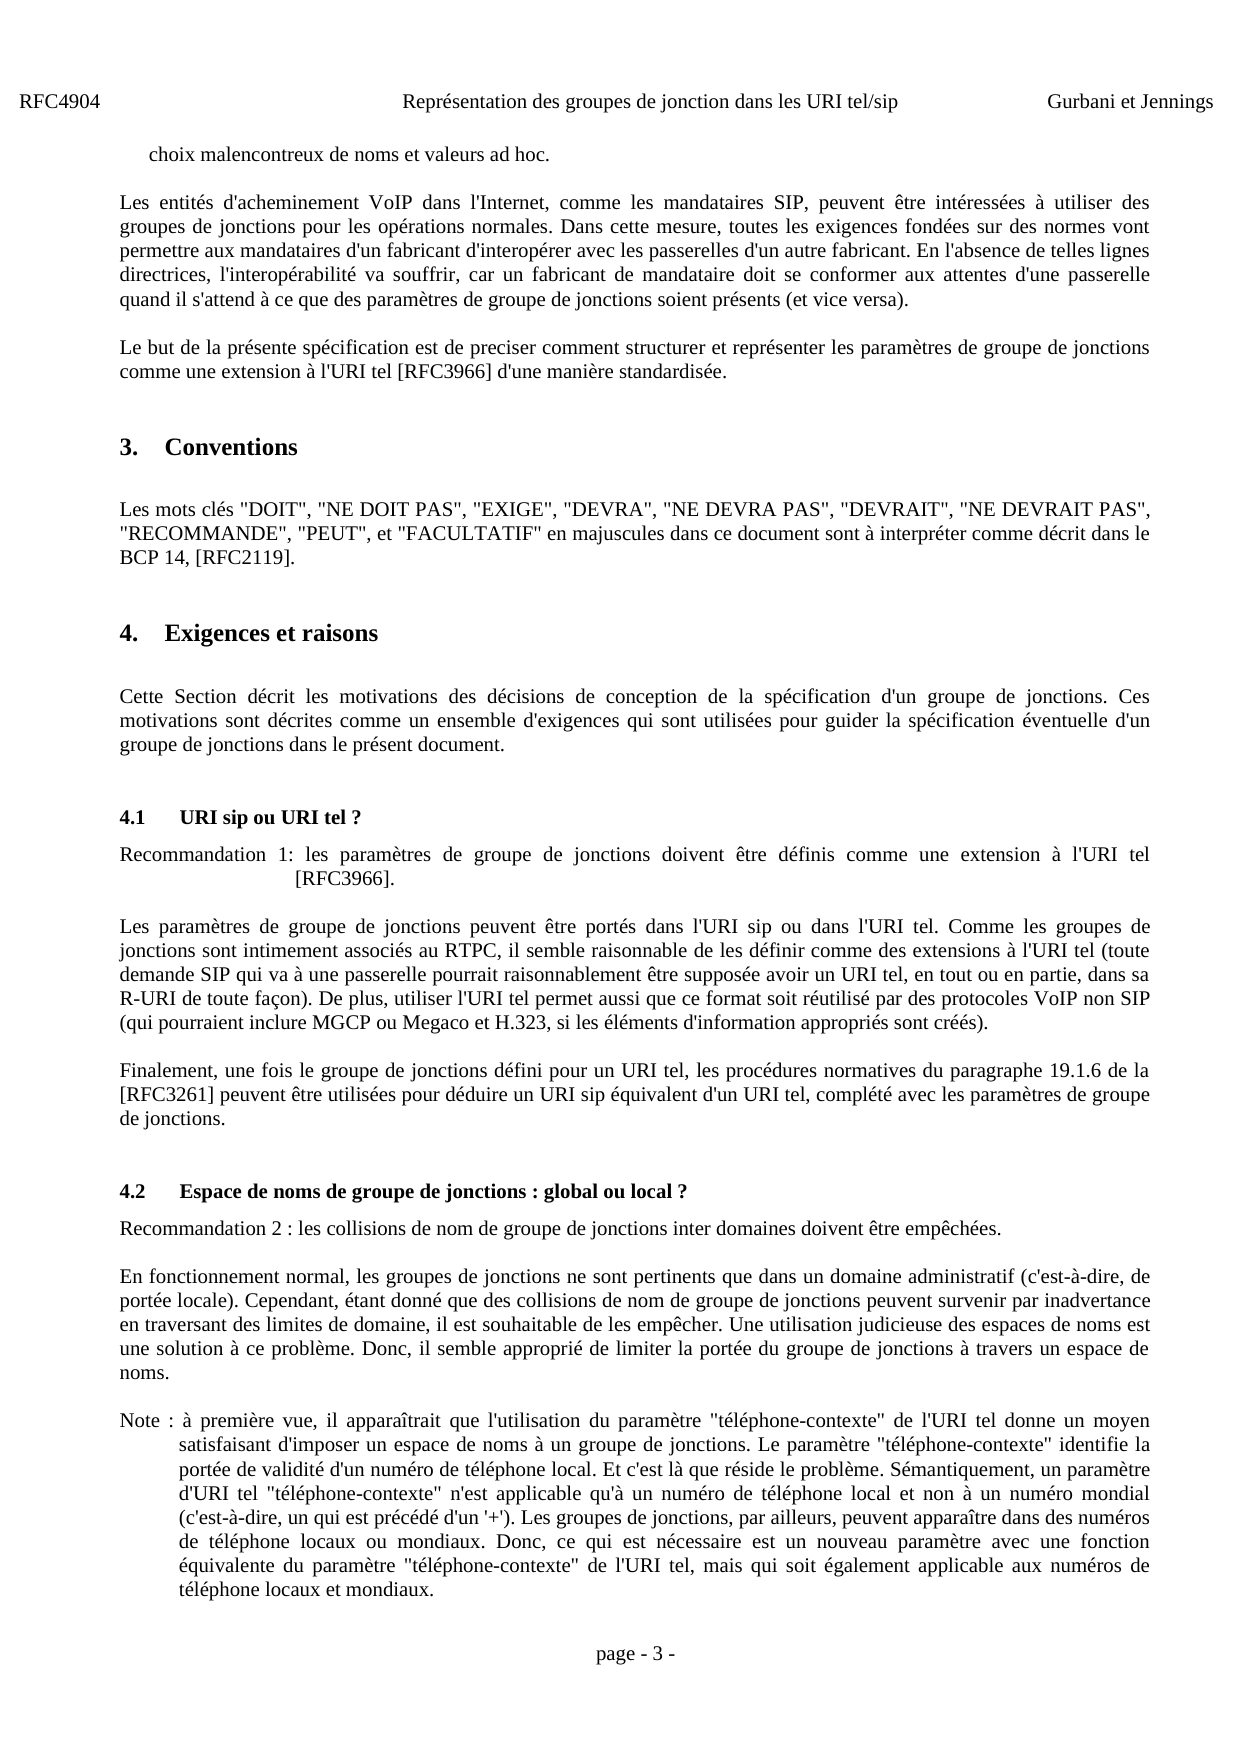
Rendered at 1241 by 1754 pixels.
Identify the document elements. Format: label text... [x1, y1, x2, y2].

text Les entités d'acheminement VoIP dans l'Internet, comme les mandataires SIP, peuvent être intéressées à utiliser des groupes de jonctions pour les opérations normales. Dans cette mesure, toutes les exigences fondées sur des normes vont permettre aux mandataires d'un fabricant d'interopérer avec les passerelles d'un autre fabricant. En l'absence de telles lignes directrices, l'interopérabilité va souffrir, car un fabricant de mandataire doit se conformer aux attentes d'une passerelle quand il s'attend à ce que des paramètres de groupe de jonctions soient présents (et vice versa). [119, 190, 1152, 311]
text En fonctionnement normal, les groupes de jonctions ne sont pertinents que dans un domaine administratif (c'est-à-dire, de portée locale). Cependant, étant donné que des collisions de nom de groupe de jonctions peuvent survenir par inadvertance en traversant des limites de domaine, il est souhaitable de les empêcher. Une utilisation judicieuse des espaces de noms est une solution à ce problème. Donc, il semble approprié de limiter la portée du groupe de jonctions à travers un espace de noms. [119, 1264, 1152, 1384]
text Recommandation 2 : les collisions de nom de groupe de jonctions inter domaines doivent être empêchées. [119, 1216, 1152, 1240]
text Recommandation 1: les paramètres de groupe de jonctions doivent être définis comme une extension à l'URI tel [RFC3966]. [119, 841, 1152, 889]
text Cette Section décrit les motivations des décisions de conception de la spécification d'un groupe de jonctions. Ces motivations sont décrites comme un ensemble d'exigences qui sont utilisées pour guider la spécification éventuelle d'un groupe de jonctions dans le présent document. [119, 684, 1152, 756]
text Le but de la présente spécification est de preciser comment structurer et représenter les paramètres de groupe de jonctions comme une extension à l'URI tel [RFC3966] d'une manière standardisée. [119, 334, 1152, 383]
text Note : à première vue, il apparaîtrait que l'utilisation du paramètre "téléphone-contexte" de l'URI tel donne un moyen satisfaisant d'imposer un espace de noms à un groupe de jonctions. Le paramètre "téléphone-contexte" identifie la portée de validité d'un numéro de téléphone local. Et c'est là que réside le problème. Sémantiquement, un paramètre d'URI tel "téléphone-contexte" n'est applicable qu'à un numéro de téléphone local et non à un numéro mondial (c'est-à-dire, un qui est précédé d'un '+'). Les groupes de jonctions, par ailleurs, peuvent apparaître dans des numéros de téléphone locaux ou mondiaux. Donc, ce qui est nécessaire est un nouveau paramètre avec une fonction équivalente du paramètre "téléphone-contexte" de l'URI tel, mais qui soit également applicable aux numéros de téléphone locaux et mondiaux. [119, 1408, 1152, 1601]
subtitle 4. Exigences et raisons [119, 618, 1152, 647]
text Les paramètres de groupe de jonctions peuvent être portés dans l'URI sip ou dans l'URI tel. Comme les groupes de jonctions sont intimement associés au RTPC, il semble raisonnable de les définir comme des extensions à l'URI tel (toute demande SIP qui va à une passerelle pourrait raisonnablement être supposée avoir un URI tel, en tout ou en partie, dans sa R-URI de toute façon). De plus, utiliser l'URI tel permet aussi que ce format soit réutilisé par des protocoles VoIP non SIP (qui pourraient inclure MGCP ou Megaco et H.323, si les éléments d'information appropriés sont créés). [119, 914, 1152, 1034]
text choix malencontreux de noms et valeurs ad hoc. [119, 142, 1152, 166]
subtitle 4.1 URI sip ou URI tel ? [119, 805, 1152, 829]
text Finalement, une fois le groupe de jonctions défini pour un URI tel, les procédures normatives du paragraphe 19.1.6 de la [RFC3261] peuvent être utilisées pour déduire un URI sip équivalent d'un URI tel, complété avec les paramètres de groupe de jonctions. [119, 1058, 1152, 1130]
text Les mots clés "DOIT", "NE DOIT PAS", "EXIGE", "DEVRA", "NE DEVRA PAS", "DEVRAIT", "NE DEVRAIT PAS", "RECOMMANDE", "PEUT", et "FACULTATIF" en majuscules dans ce document sont à interpréter comme décrit dans le BCP 14, [RFC2119]. [119, 497, 1152, 569]
subtitle 3. Conventions [119, 432, 1152, 461]
subtitle 4.2 Espace de noms de groupe de jonctions : global ou local ? [119, 1179, 1152, 1203]
